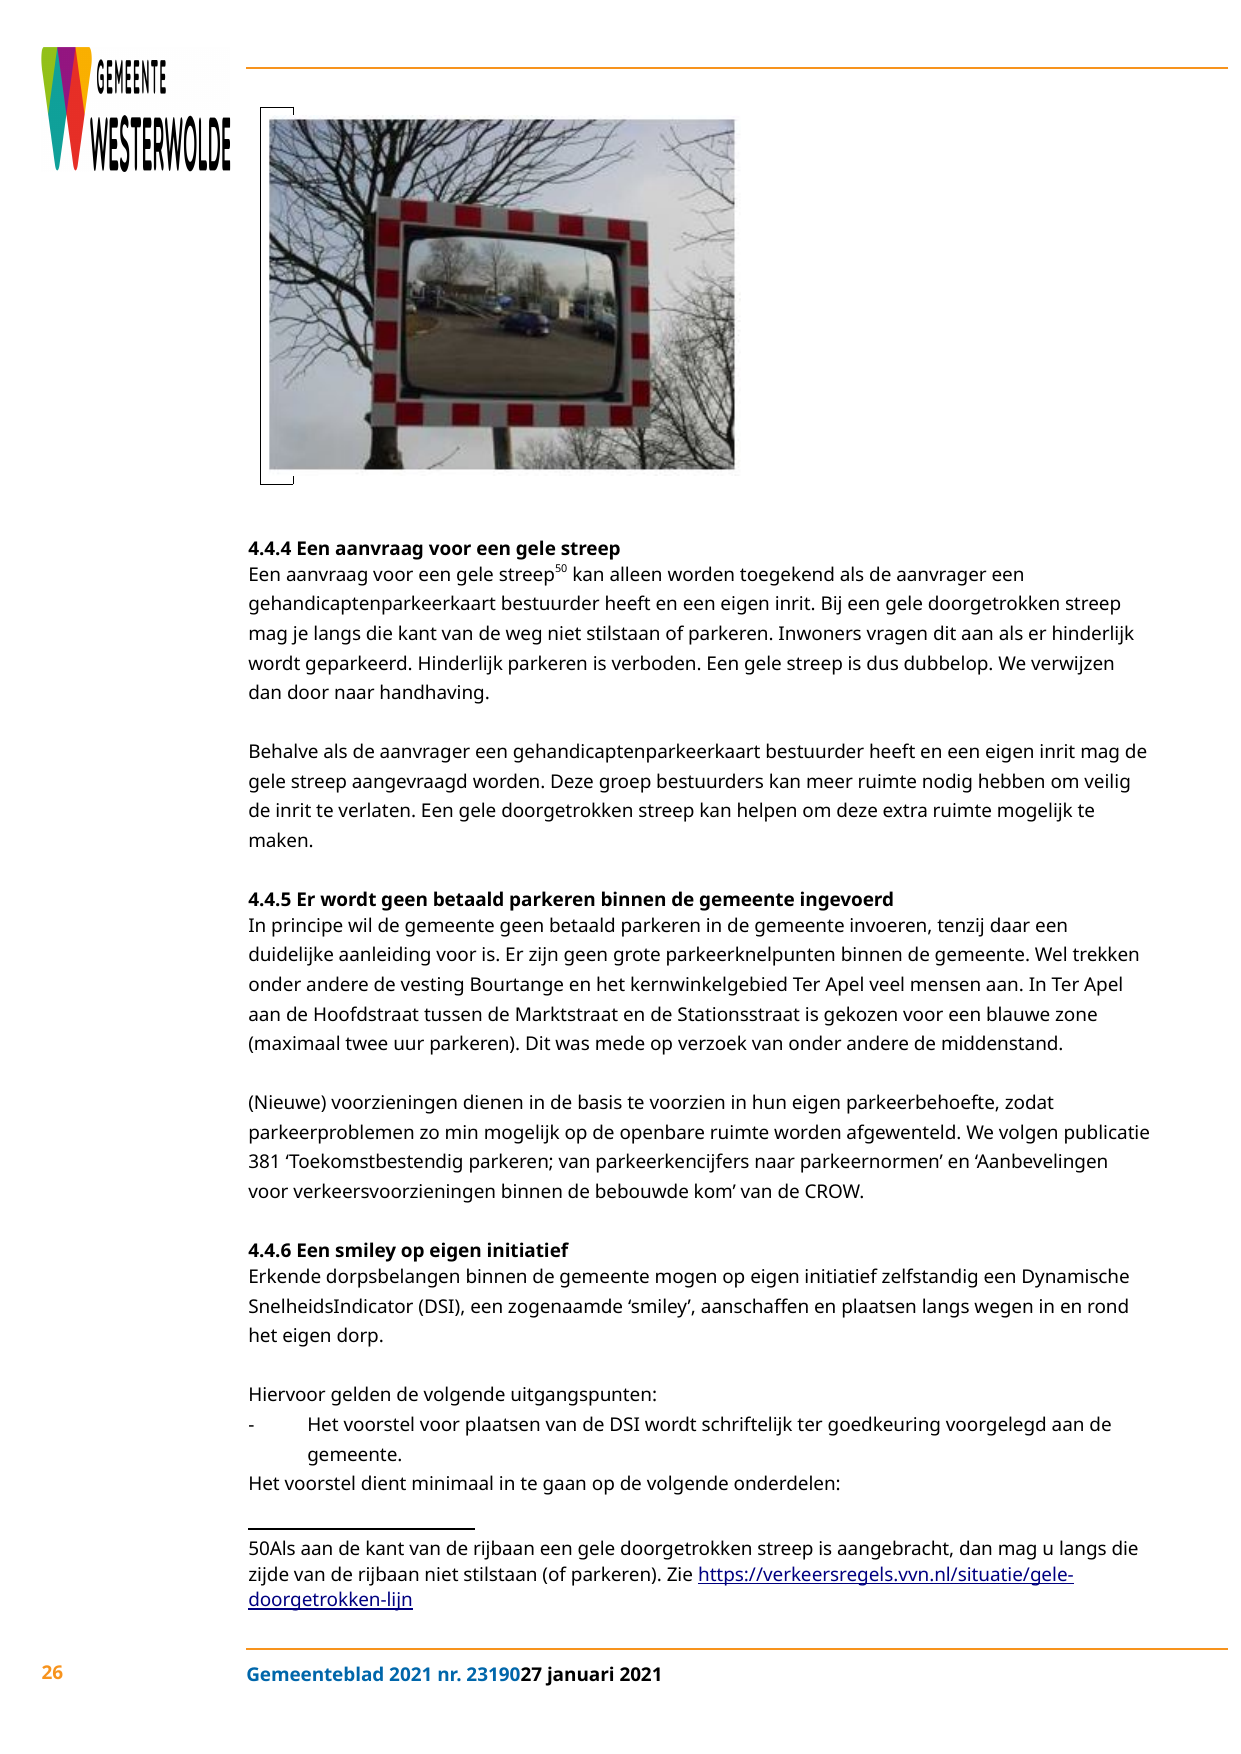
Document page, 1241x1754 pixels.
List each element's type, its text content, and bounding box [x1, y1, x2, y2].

text In principe wil de gemeente geen betaald parkeren in de gemeente invoeren, tenzij daar een duidelijke aanleiding voor is. Er zijn geen grote parkeerknelpunten binnen de gemeente. Wel trekken onder andere de vesting Bourtange en het kernwinkelgebied Ter Apel veel mensen aan. In Ter Apel aan de Hoofdstraat tussen de Marktstraat en de Stationsstraat is gekozen voor een blauwe zone (maximaal twee uur parkeren). Dit was mede op verzoek van onder andere de middenstand. [248, 912, 1152, 1056]
text Als aan de kant van de rijbaan een gele doorgetrokken streep is aangebracht, dan mag u langs die zijde van de rijbaan niet stilstaan (of parkeren). Zie https://verkeersregels.vvn.nl/situatie/gele-doorgetrokken-lijn [248, 1535, 1152, 1612]
text Het voorstel dient minimaal in te gaan op de volgende onderdelen: [248, 1470, 1152, 1496]
text 4.4.6 Een smiley op eigen initiatief [248, 1237, 1152, 1263]
text Hiervoor gelden de volgende uitgangspunten: [248, 1382, 1152, 1407]
text (Nieuwe) voorzieningen dienen in de basis te voorzien in hun eigen parkeerbehoefte, zodat parkeerproblemen zo min mogelijk op de openbare ruimte worden afgewenteld. We volgen publicatie 381 ‘Toekomstbestendig parkeren; van parkeerkencijfers naar parkeernormen’ en ‘Aanbevelingen voor verkeersvoorzieningen binnen de bebouwde kom’ van de CROW. [248, 1089, 1152, 1204]
text Een aanvraag voor een gele streep kan alleen worden toegekend als de aanvrager een gehandicaptenparkeerkaart bestuurder heeft en een eigen inrit. Bij een gele doorgetrokken streep mag je langs die kant van de weg niet stilstaan of parkeren. Inwoners vragen dit aan als er hinderlijk wordt geparkeerd. Hinderlijk parkeren is verboden. Een gele streep is dus dubbelop. We verwijzen dan door naar handhaving. [248, 561, 1152, 705]
picture [268, 115, 741, 476]
text Erkende dorpsbelangen binnen de gemeente mogen op eigen initiatief zelfstandig een Dynamische SnelheidsIndicator (DSI), een zogenaamde ‘smiley’, aanschaffen en plaatsen langs wegen in en rond het eigen dorp. [248, 1263, 1152, 1348]
picture [41, 47, 231, 172]
text 4.4.4 Een aanvraag voor een gele streep [248, 535, 1152, 561]
list Het voorstel voor plaatsen van de DSI wordt schriftelijk ter goedkeuring voorgelegd aan de gemeente. [248, 1411, 1152, 1466]
text 4.4.5 Er wordt geen betaald parkeren binnen de gemeente ingevoerd [248, 886, 1152, 912]
text Behalve als de aanvrager een gehandicaptenparkeerkaart bestuurder heeft en een eigen inrit mag de gele streep aangevraagd worden. Deze groep bestuurders kan meer ruimte nodig hebben om veilig de inrit te verlaten. Een gele doorgetrokken streep kan helpen om deze extra ruimte mogelijk te maken. [248, 738, 1152, 853]
